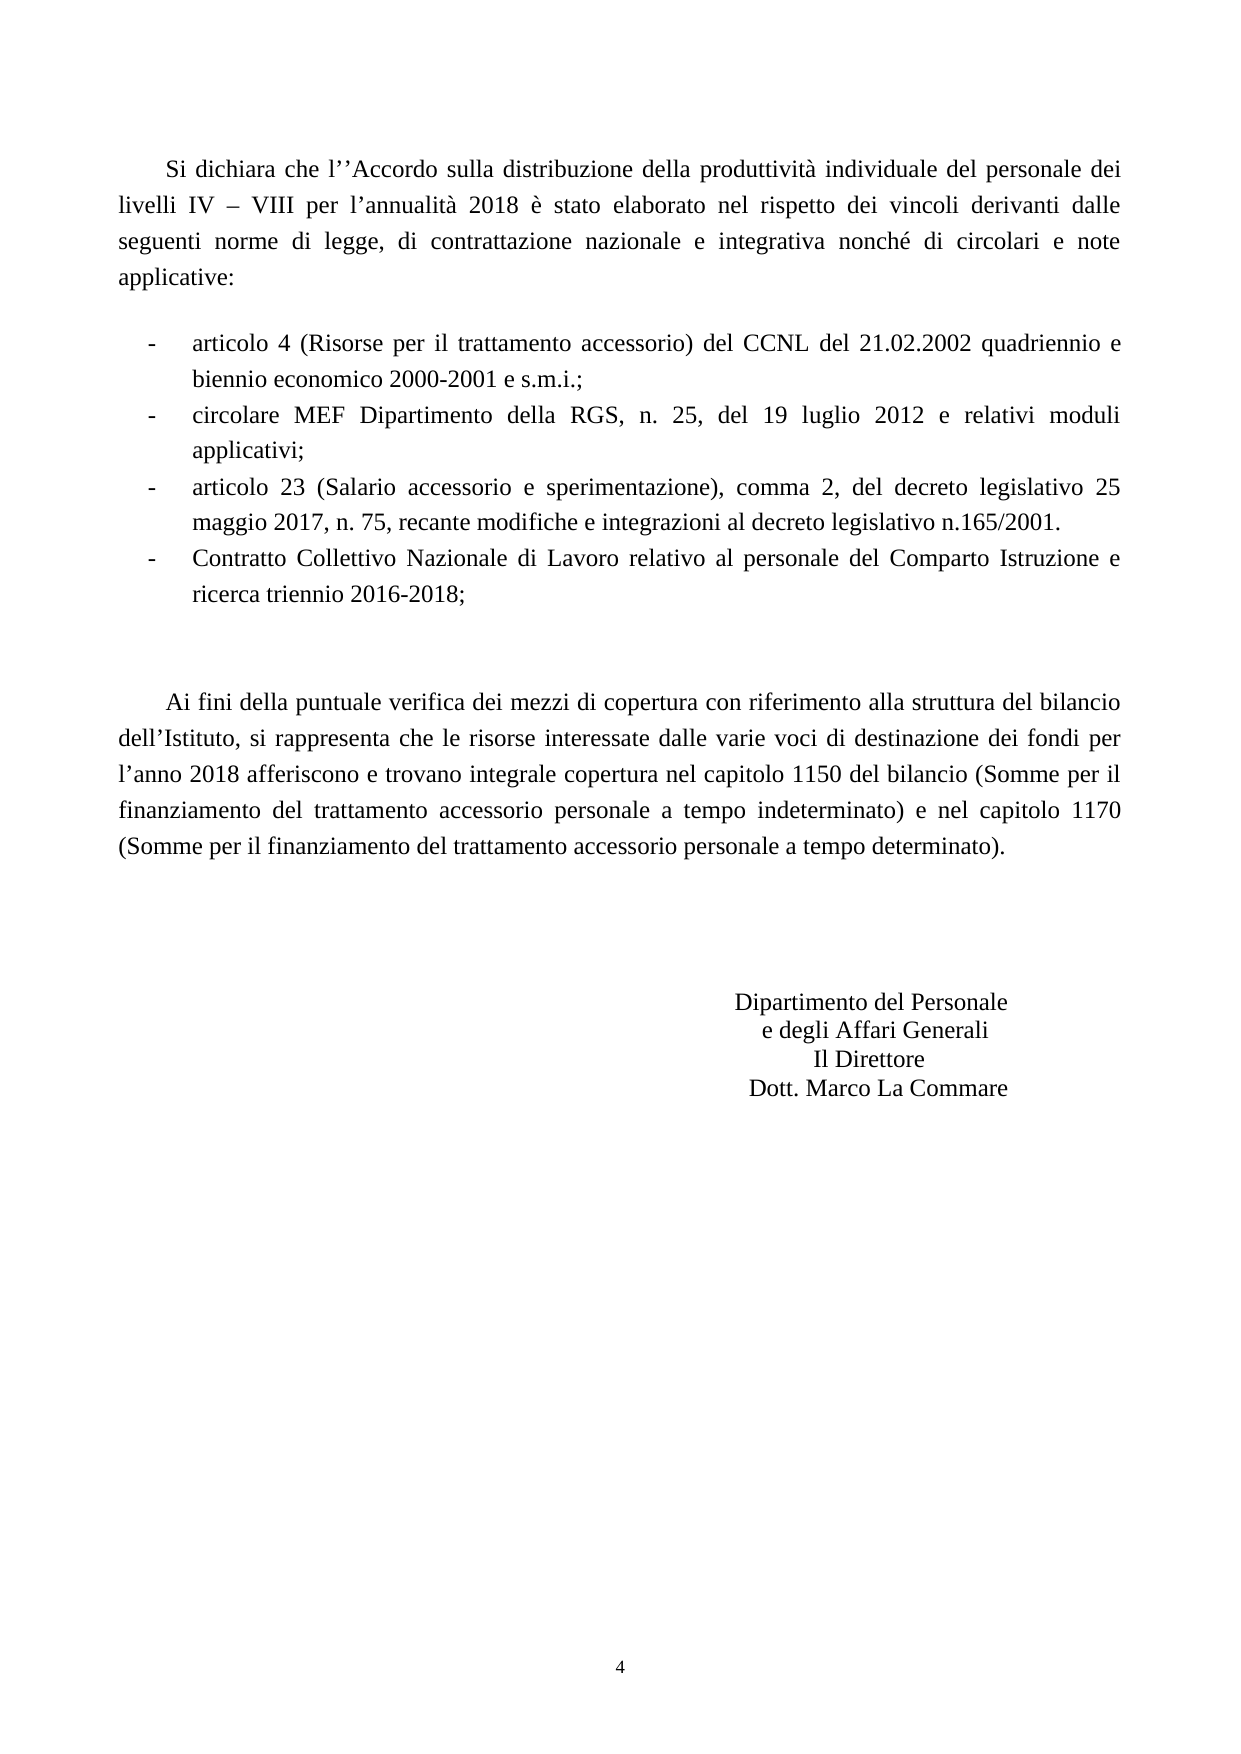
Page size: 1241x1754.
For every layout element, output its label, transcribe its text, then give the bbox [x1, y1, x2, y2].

text Ai fini della puntuale verifica dei mezzi di copertura con riferimento alla struttura del bilancio dell’Istituto, si rappresenta che le risorse interessate dalle varie voci di destinazione dei fondi per l’anno 2018 afferiscono e trovano integrale copertura nel capitolo 1150 del bilancio (Somme per il finanziamento del trattamento accessorio personale a tempo indeterminato) e nel capitolo 1170 (Somme per il finanziamento del trattamento accessorio personale a tempo determinato). [118, 687, 1122, 860]
list Contratto Collettivo Nazionale di Lavoro relativo al personale del Comparto Istruzione e ricerca triennio 2016-2018; [148, 543, 1122, 608]
text Si dichiara che l’’Accordo sulla distribuzione della produttività individuale del personale dei livelli IV – VIII per l’annualità 2018 è stato elaborato nel rispetto dei vincoli derivanti dalle seguenti norme di legge, di contrattazione nazionale e integrativa nonché di circolari e note applicative: [118, 154, 1122, 291]
list circolare MEF Dipartimento della RGS, n. 25, del 19 luglio 2012 e relativi moduli applicativi; [148, 400, 1122, 464]
text e degli Affari Generali [546, 1016, 1122, 1044]
list articolo 4 (Risorse per il trattamento accessorio) del CCNL del 21.02.2002 quadriennio e biennio economico 2000-2001 e s.m.i.; [148, 328, 1122, 392]
list articolo 23 (Salario accessorio e sperimentazione), comma 2, del decreto legislativo 25 maggio 2017, n. 75, recante modifiche e integrazioni al decreto legislativo n.165/2001. [148, 472, 1122, 536]
text Dott. Marco La Commare [546, 1073, 1122, 1102]
text Il Direttore [546, 1044, 1122, 1073]
text Dipartimento del Personale [546, 987, 1122, 1016]
